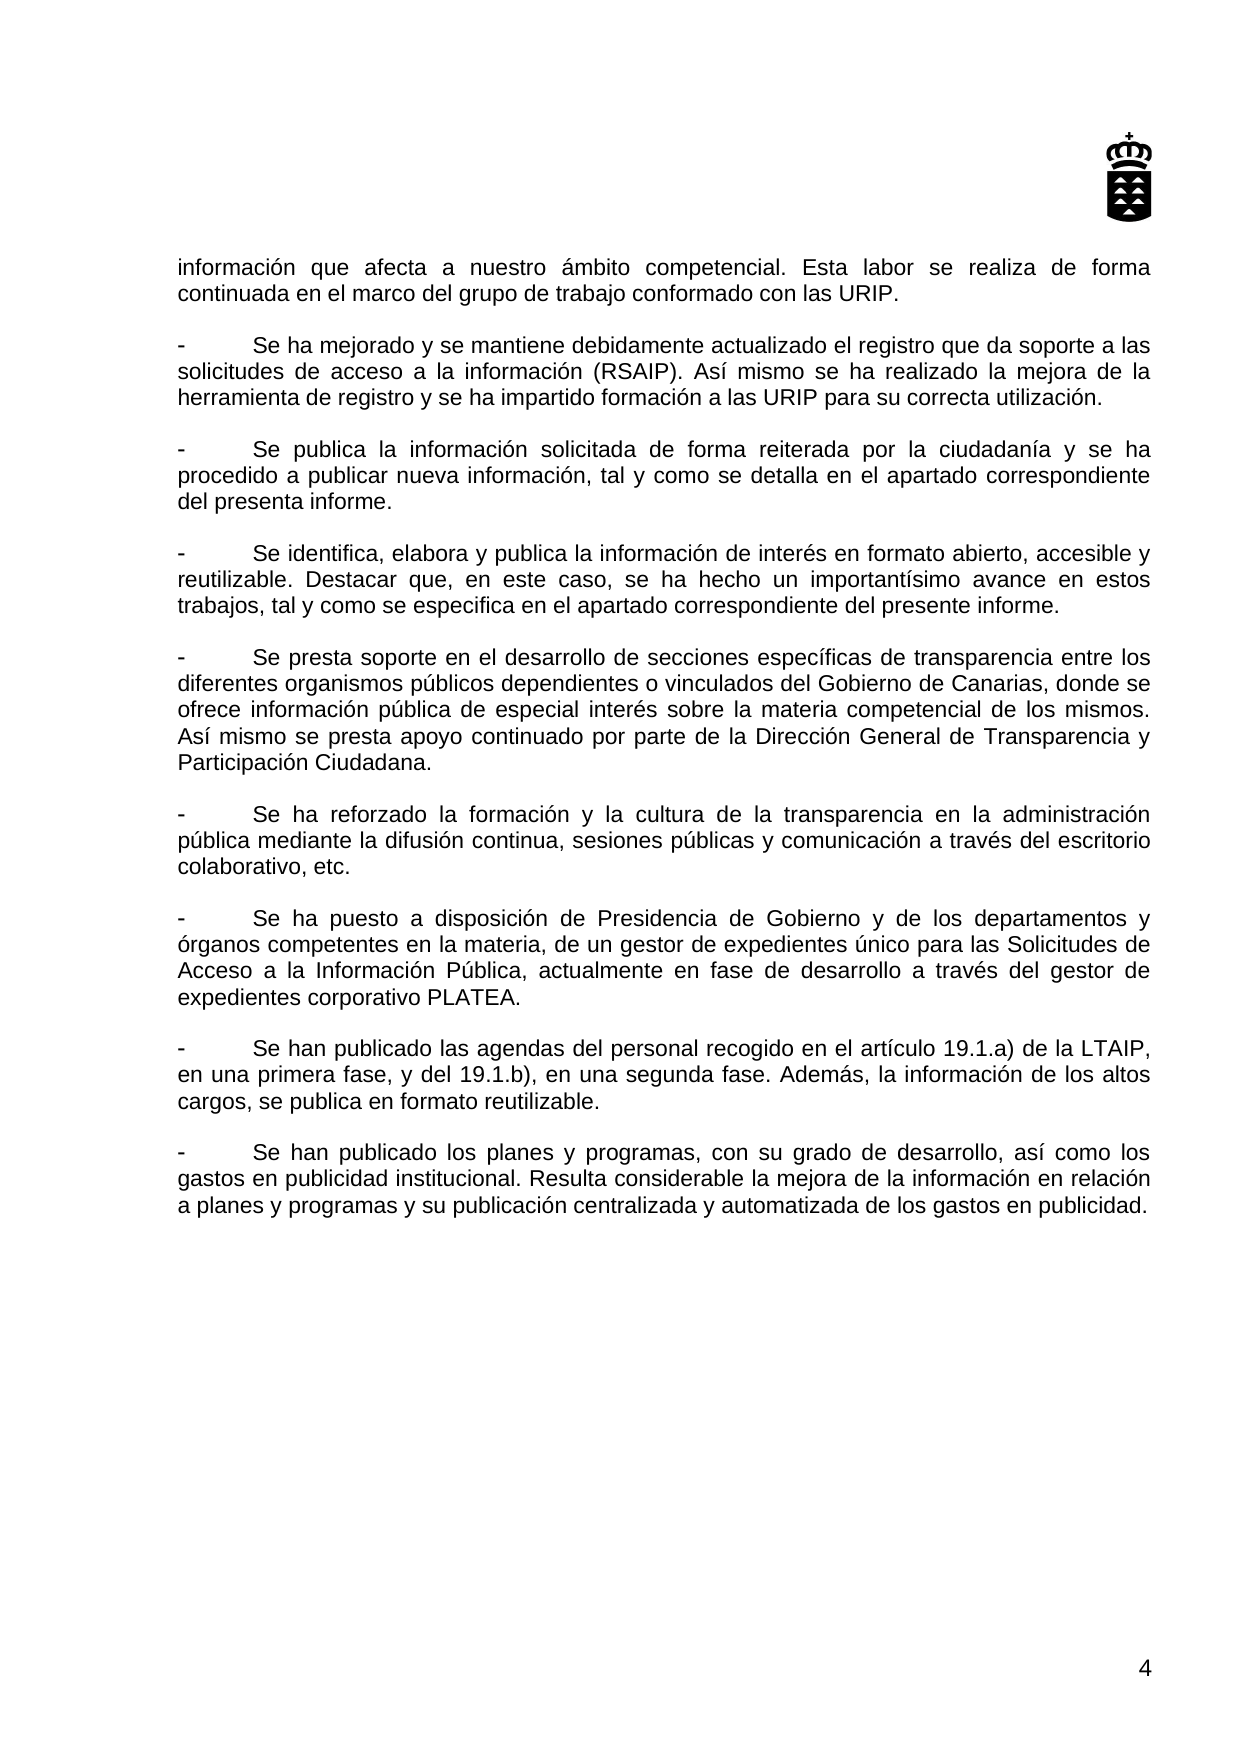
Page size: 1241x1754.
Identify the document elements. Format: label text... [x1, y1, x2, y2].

list información que afecta a nuestro ámbito competencial. Esta labor se realiza de forma continuada en el marco del grupo de trabajo conformado con las URIP. [177, 254, 1152, 307]
list Se presta soporte en el desarrollo de secciones específicas de transparencia entre los diferentes organismos públicos dependientes o vinculados del Gobierno de Canarias, donde se ofrece información pública de especial interés sobre la materia competencial de los mismos. Así mismo se presta apoyo continuado por parte de la Dirección General de Transparencia y Participación Ciudadana. [177, 644, 1152, 776]
list Se ha puesto a disposición de Presidencia de Gobierno y de los departamentos y órganos competentes en la materia, de un gestor de expedientes único para las Solicitudes de Acceso a la Información Pública, actualmente en fase de desarrollo a través del gestor de expedientes corporativo PLATEA. [177, 904, 1152, 1010]
list Se identifica, elabora y publica la información de interés en formato abierto, accesible y reutilizable. Destacar que, en este caso, se ha hecho un importantísimo avance en estos trabajos, tal y como se especifica en el apartado correspondiente del presente informe. [177, 540, 1152, 619]
list Se han publicado los planes y programas, con su grado de desarrollo, así como los gastos en publicidad institucional. Resulta considerable la mejora de la información en relación a planes y programas y su publicación centralizada y automatizada de los gastos en publicidad. [177, 1139, 1152, 1218]
list Se ha reforzado la formación y la cultura de la transparencia en la administración pública mediante la difusión continua, sesiones públicas y comunicación a través del escritorio colaborativo, etc. [177, 801, 1152, 879]
list Se han publicado las agendas del personal recogido en el artículo 19.1.a) de la LTAIP, en una primera fase, y del 19.1.b), en una segunda fase. Además, la información de los altos cargos, se publica en formato reutilizable. [177, 1035, 1152, 1114]
list Se publica la información solicitada de forma reiterada por la ciudadanía y se ha procedido a publicar nueva información, tal y como se detalla en el apartado correspondiente del presenta informe. [177, 436, 1152, 515]
list Se ha mejorado y se mantiene debidamente actualizado el registro que da soporte a las solicitudes de acceso a la información (RSAIP). Así mismo se ha realizado la mejora de la herramienta de registro y se ha impartido formación a las URIP para su correcta utilización. [177, 332, 1152, 411]
